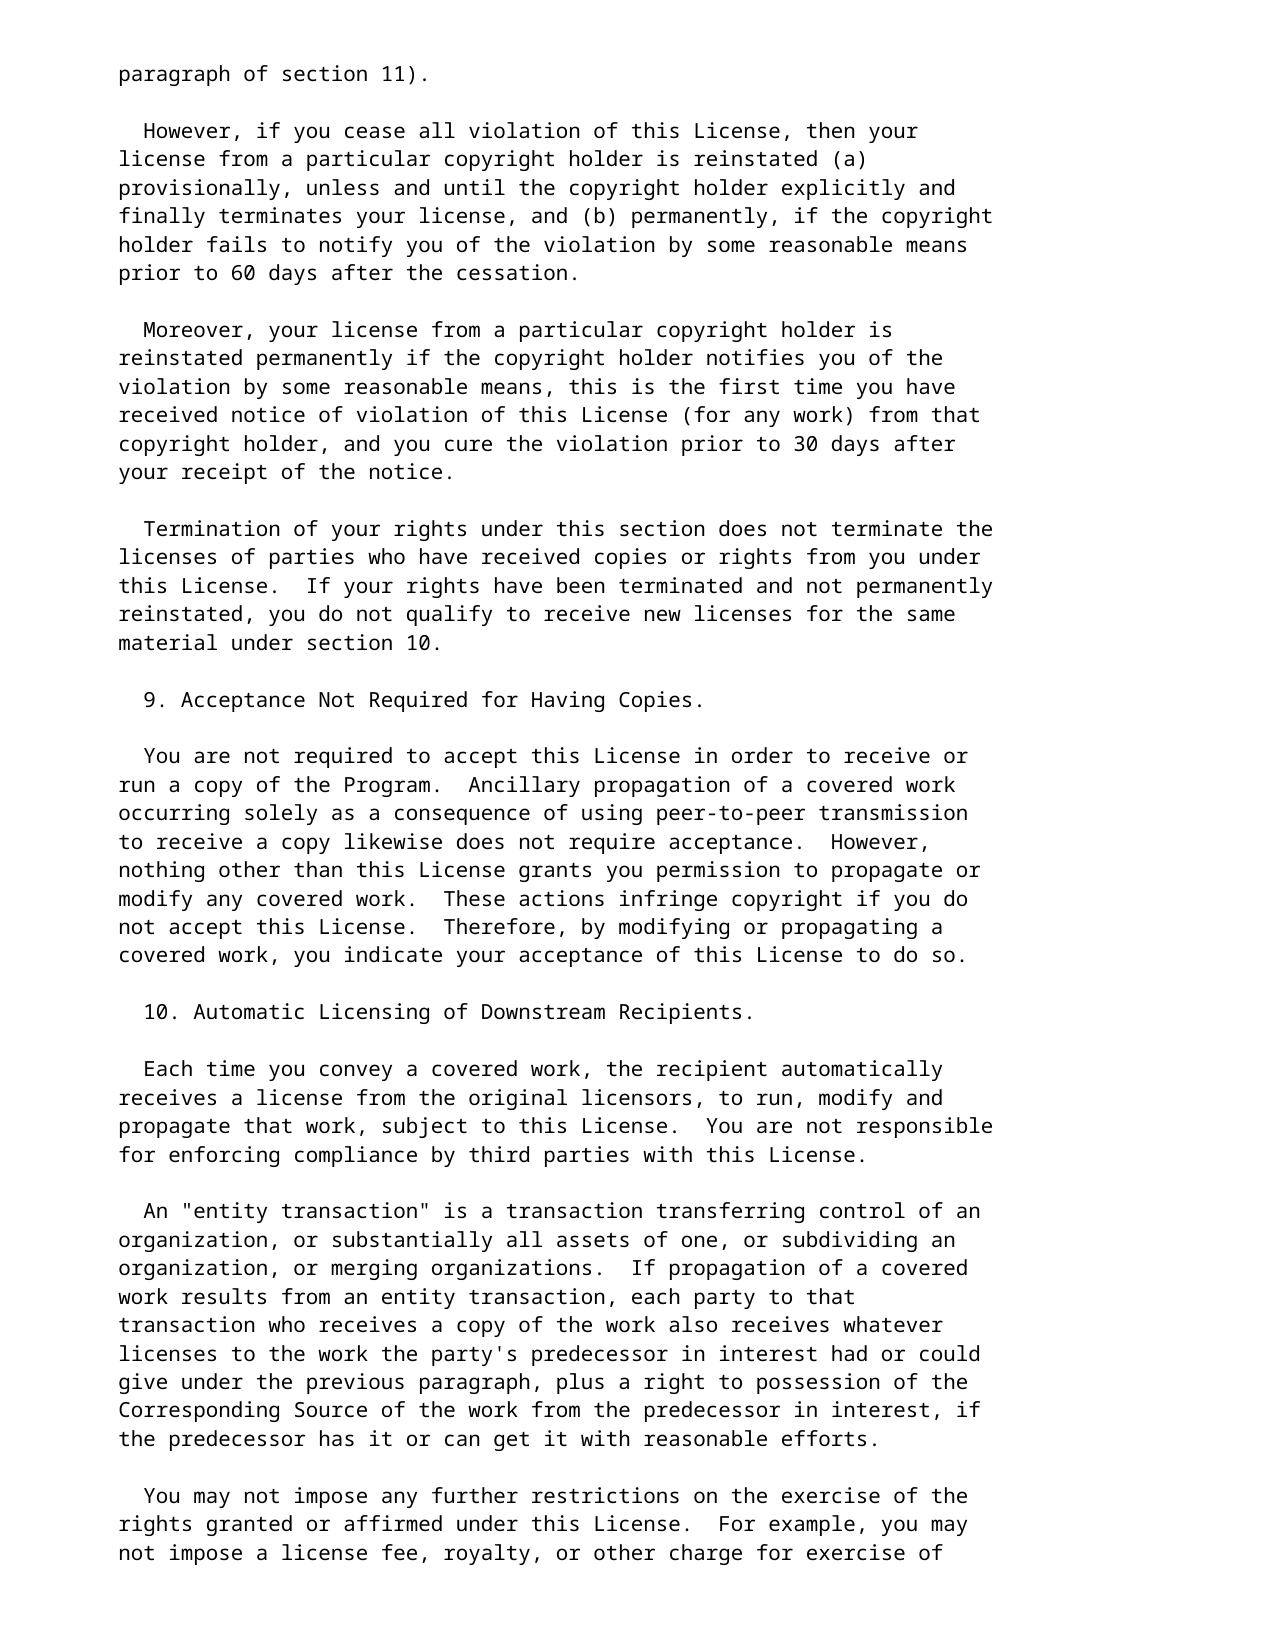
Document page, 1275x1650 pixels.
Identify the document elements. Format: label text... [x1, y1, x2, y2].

text receives a license from the original licensors, to run, modify and [118, 1083, 1216, 1111]
text modify any covered work. These actions infringe copyright if you do [118, 884, 1216, 912]
text prior to 60 days after the cessation. [118, 258, 1216, 287]
text reinstated, you do not qualify to receive new licenses for the same [118, 599, 1216, 628]
text received notice of violation of this License (for any work) from that [118, 400, 1216, 429]
text paragraph of section 11). [118, 59, 1216, 87]
text not impose a license fee, royalty, or other charge for exercise of [118, 1538, 1216, 1566]
text transaction who receives a copy of the work also receives whatever [118, 1310, 1216, 1339]
text propagate that work, subject to this License. You are not responsible [118, 1111, 1216, 1140]
text not accept this License. Therefore, by modifying or propagating a [118, 912, 1216, 941]
text licenses to the work the party's predecessor in interest had or could [118, 1339, 1216, 1367]
text occurring solely as a consequence of using peer-to-peer transmission [118, 798, 1216, 827]
text You are not required to accept this License in order to receive or [118, 742, 1216, 770]
text You may not impose any further restrictions on the exercise of the [118, 1481, 1216, 1509]
text reinstated permanently if the copyright holder notifies you of the [118, 343, 1216, 372]
text nothing other than this License grants you permission to propagate or [118, 855, 1216, 884]
text the predecessor has it or can get it with reasonable efforts. [118, 1424, 1216, 1452]
text Termination of your rights under this section does not terminate the [118, 514, 1216, 542]
text Corresponding Source of the work from the predecessor in interest, if [118, 1396, 1216, 1424]
text give under the previous paragraph, plus a right to possession of the [118, 1367, 1216, 1396]
text material under section 10. [118, 628, 1216, 656]
text finally terminates your license, and (b) permanently, if the copyright [118, 201, 1216, 230]
text organization, or substantially all assets of one, or subdividing an [118, 1225, 1216, 1253]
text provisionally, unless and until the copyright holder explicitly and [118, 173, 1216, 201]
text Moreover, your license from a particular copyright holder is [118, 315, 1216, 343]
text copyright holder, and you cure the violation prior to 30 days after [118, 429, 1216, 457]
text However, if you cease all violation of this License, then your [118, 116, 1216, 144]
text licenses of parties who have received copies or rights from you under [118, 542, 1216, 571]
text organization, or merging organizations. If propagation of a covered [118, 1253, 1216, 1282]
text this License. If your rights have been terminated and not permanently [118, 571, 1216, 599]
text 9. Acceptance Not Required for Having Copies. [118, 685, 1216, 713]
text Each time you convey a covered work, the recipient automatically [118, 1054, 1216, 1083]
text for enforcing compliance by third parties with this License. [118, 1140, 1216, 1168]
text to receive a copy likewise does not require acceptance. However, [118, 827, 1216, 855]
text run a copy of the Program. Ancillary propagation of a covered work [118, 770, 1216, 798]
text An "entity transaction" is a transaction transferring control of an [118, 1197, 1216, 1225]
text covered work, you indicate your acceptance of this License to do so. [118, 941, 1216, 969]
text your receipt of the notice. [118, 457, 1216, 486]
text work results from an entity transaction, each party to that [118, 1282, 1216, 1310]
text violation by some reasonable means, this is the first time you have [118, 372, 1216, 400]
text holder fails to notify you of the violation by some reasonable means [118, 230, 1216, 258]
text rights granted or affirmed under this License. For example, you may [118, 1509, 1216, 1538]
text license from a particular copyright holder is reinstated (a) [118, 144, 1216, 173]
text 10. Automatic Licensing of Downstream Recipients. [118, 997, 1216, 1026]
